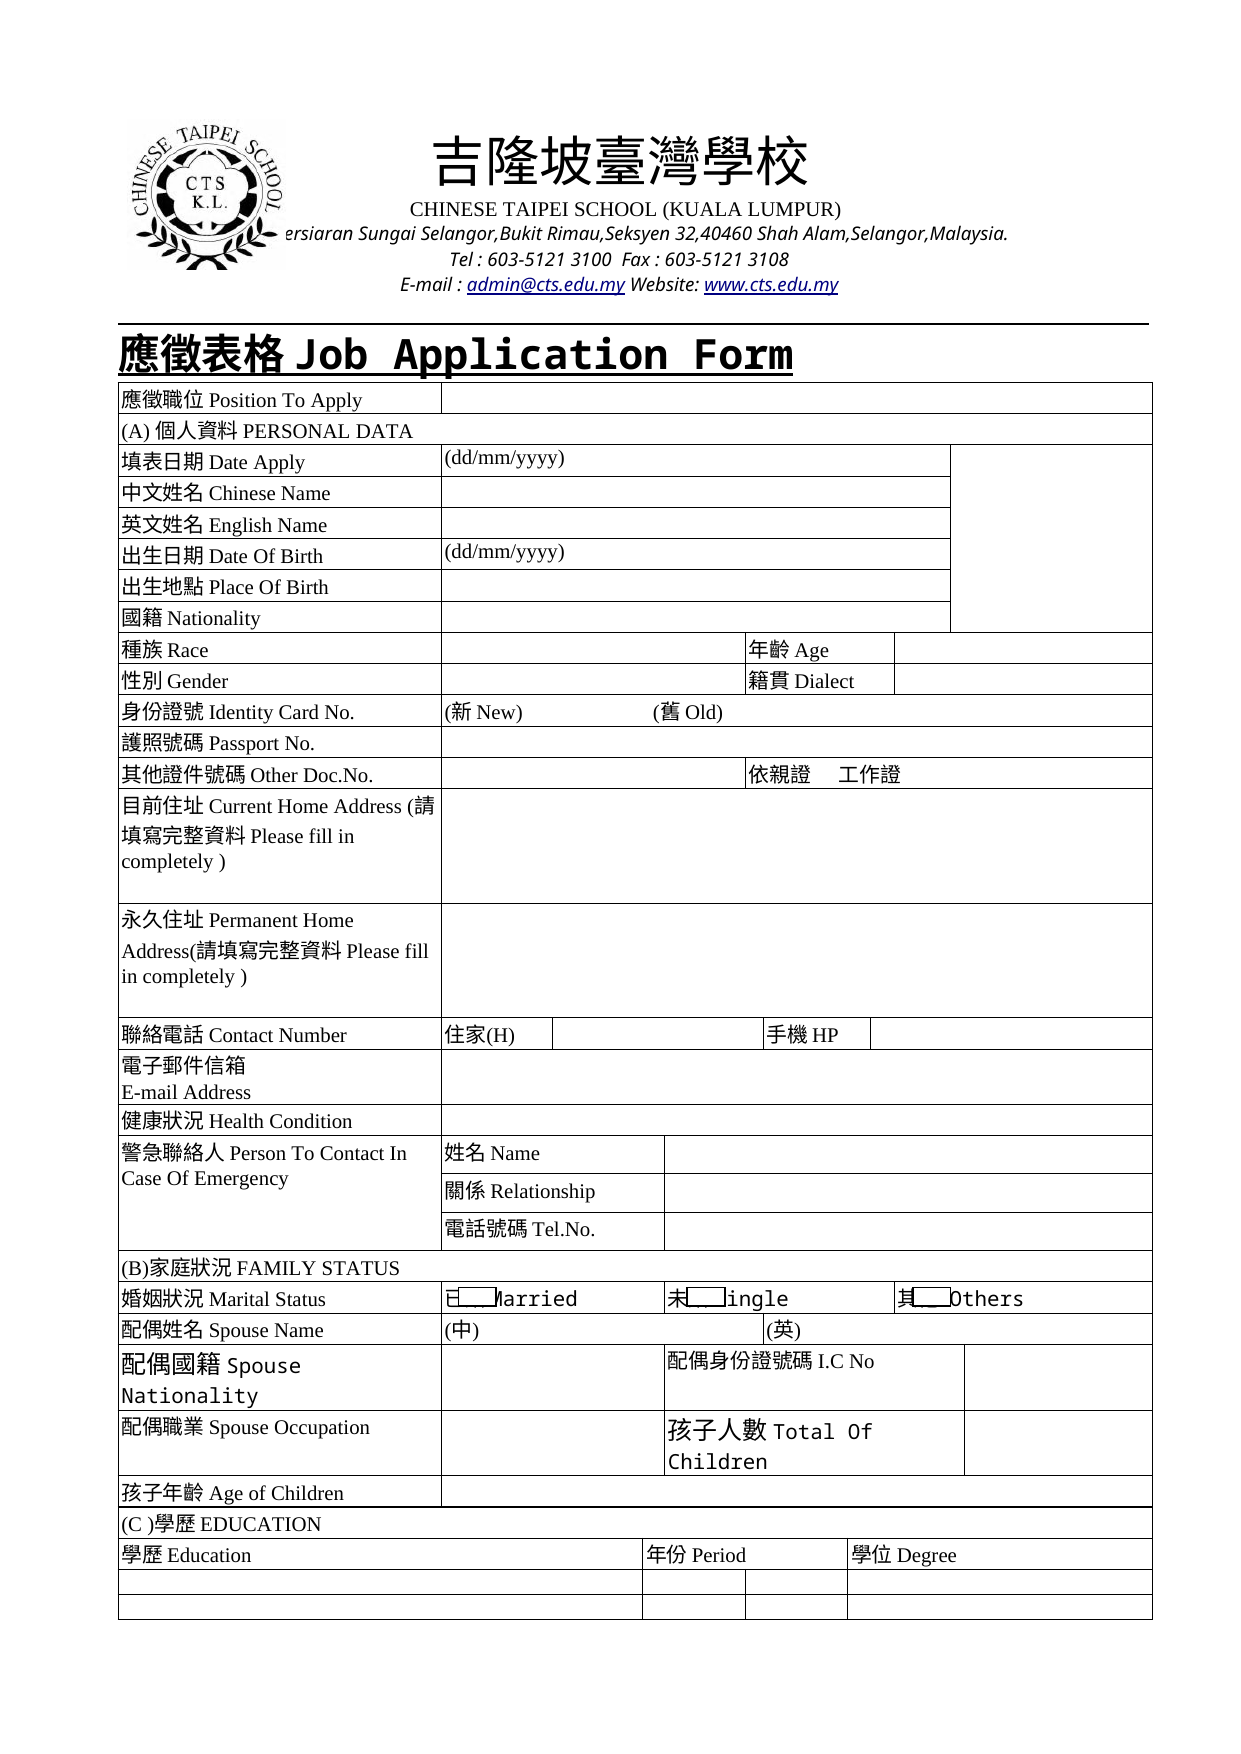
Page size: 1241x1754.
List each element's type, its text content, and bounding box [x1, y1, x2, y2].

table_cell [442, 664, 745, 694]
table_cell 住家(H) [442, 1018, 552, 1048]
table_cell [442, 1411, 664, 1475]
table_cell [895, 664, 1152, 694]
text 吉隆坡臺灣學校 [118, 118, 1122, 197]
table_cell [442, 1476, 1152, 1506]
table_cell 學位Degree [848, 1539, 1152, 1569]
table_cell [119, 1570, 642, 1594]
table_cell [442, 1105, 1152, 1135]
table_cell [442, 789, 1152, 903]
table_cell [848, 1570, 1152, 1594]
text Tel : 603-5121 3100 Fax : 603-5121 3108 [118, 246, 1122, 272]
table_cell 已婚Married [442, 1282, 664, 1312]
table_cell 年份Period [643, 1539, 847, 1569]
table_cell [665, 1174, 1152, 1212]
table_cell [442, 1345, 664, 1409]
table_cell [643, 1595, 745, 1619]
table_cell 年齡Age [746, 633, 894, 663]
table_cell [643, 1570, 745, 1594]
table_cell (dd/mm/yyyy) [442, 539, 950, 569]
text No.1,Persiaran Sungai Selangor,Bukit Rimau,Seksyen 32,40460 Shah Alam,Selangor,Malaysia. [287, 221, 1122, 246]
table_cell [665, 1136, 1152, 1173]
table_cell 聯絡電話Contact Number [119, 1018, 441, 1048]
table_cell [965, 1411, 1152, 1475]
table_cell 填表日期Date Apply [119, 445, 441, 476]
table_cell 依親證 工作證 [746, 758, 1152, 788]
table_cell 配偶職業Spouse Occupation [119, 1411, 441, 1475]
table_cell (C )學歷EDUCATION [119, 1508, 1152, 1538]
text E-mail : admin@cts.edu.my Website: www.cts.edu.my [118, 272, 1122, 297]
table_cell 婚姻狀況Marital Status [119, 1282, 441, 1312]
table_cell 配偶身份證號碼I.C No [665, 1345, 964, 1409]
table_cell [746, 1595, 847, 1619]
table_header 應徵職位Position To Apply [119, 383, 441, 413]
table_cell 護照號碼Passport No. [119, 727, 441, 757]
table_cell 學歷Education [119, 1539, 642, 1569]
table_cell (dd/mm/yyyy) [442, 445, 950, 476]
table_cell [965, 1345, 1152, 1409]
table_cell [442, 570, 950, 601]
table_cell [442, 727, 1152, 757]
table_cell 手機HP [764, 1018, 870, 1048]
table_cell (中) [442, 1314, 763, 1344]
text CHINESE TAIPEI SCHOOL (KUALA LUMPUR) [287, 197, 1122, 221]
table_cell (英) [764, 1314, 1152, 1344]
table_cell 姓名Name [442, 1136, 664, 1173]
table_cell [442, 477, 950, 507]
table_cell 未婚Single [665, 1282, 894, 1312]
table_header [442, 383, 1152, 413]
table_cell 出生地點Place Of Birth [119, 570, 441, 601]
table_cell 警急聯絡人Person To Contact In Case Of Emergency [119, 1136, 441, 1250]
table_cell 電子郵件信箱 E-mail Address [119, 1050, 441, 1104]
table_cell 健康狀況Health Condition [119, 1105, 441, 1135]
table_cell 國籍Nationality [119, 602, 441, 632]
table_cell 孩子人數Total Of Children [665, 1411, 964, 1475]
table_cell [442, 1050, 1152, 1104]
table_cell [746, 1570, 847, 1594]
table_cell [442, 508, 950, 538]
table_cell 電話號碼Tel.No. [442, 1213, 664, 1250]
table_cell 配偶國籍Spouse Nationality [119, 1345, 441, 1409]
table_cell 種族Race [119, 633, 441, 663]
table_cell [442, 602, 950, 632]
table_cell [665, 1213, 1152, 1250]
table_cell 配偶姓名Spouse Name [119, 1314, 441, 1344]
table_cell 出生日期Date Of Birth [119, 539, 441, 569]
table_cell [553, 1018, 763, 1048]
table_cell [871, 1018, 1152, 1048]
table_cell 其他證件號碼Other Doc.No. [119, 758, 441, 788]
table_cell 籍貫Dialect [746, 664, 894, 694]
table_cell [442, 904, 1152, 1017]
table_cell (A) 個人資料PERSONAL DATA [119, 414, 1152, 444]
table_cell 性別Gender [119, 664, 441, 694]
table_cell 關係Relationship [442, 1174, 664, 1212]
table_cell (B)家庭狀況FAMILY STATUS [119, 1251, 1152, 1281]
table_cell 身份證號Identity Card No. [119, 695, 441, 726]
table_cell 其他 Others [895, 1282, 1152, 1312]
table_cell [848, 1595, 1152, 1619]
table_cell 永久住址Permanent Home Address(請填寫完整資料Please fill in completely ) [119, 904, 441, 1017]
table_cell [442, 633, 745, 663]
table_cell 英文姓名English Name [119, 508, 441, 538]
table_cell 中文姓名Chinese Name [119, 477, 441, 507]
table_cell [119, 1595, 642, 1619]
table_cell (新New) (舊Old) [442, 695, 1152, 726]
table_cell [951, 445, 1152, 632]
text 應徵表格Job Application Form [118, 325, 1122, 382]
table_cell 孩子年齡Age of Children [119, 1476, 441, 1506]
table_cell [895, 633, 1152, 663]
table_cell [442, 758, 745, 788]
table_cell 目前住址Current Home Address (請填寫完整資料Please fill in completely ) [119, 789, 441, 903]
